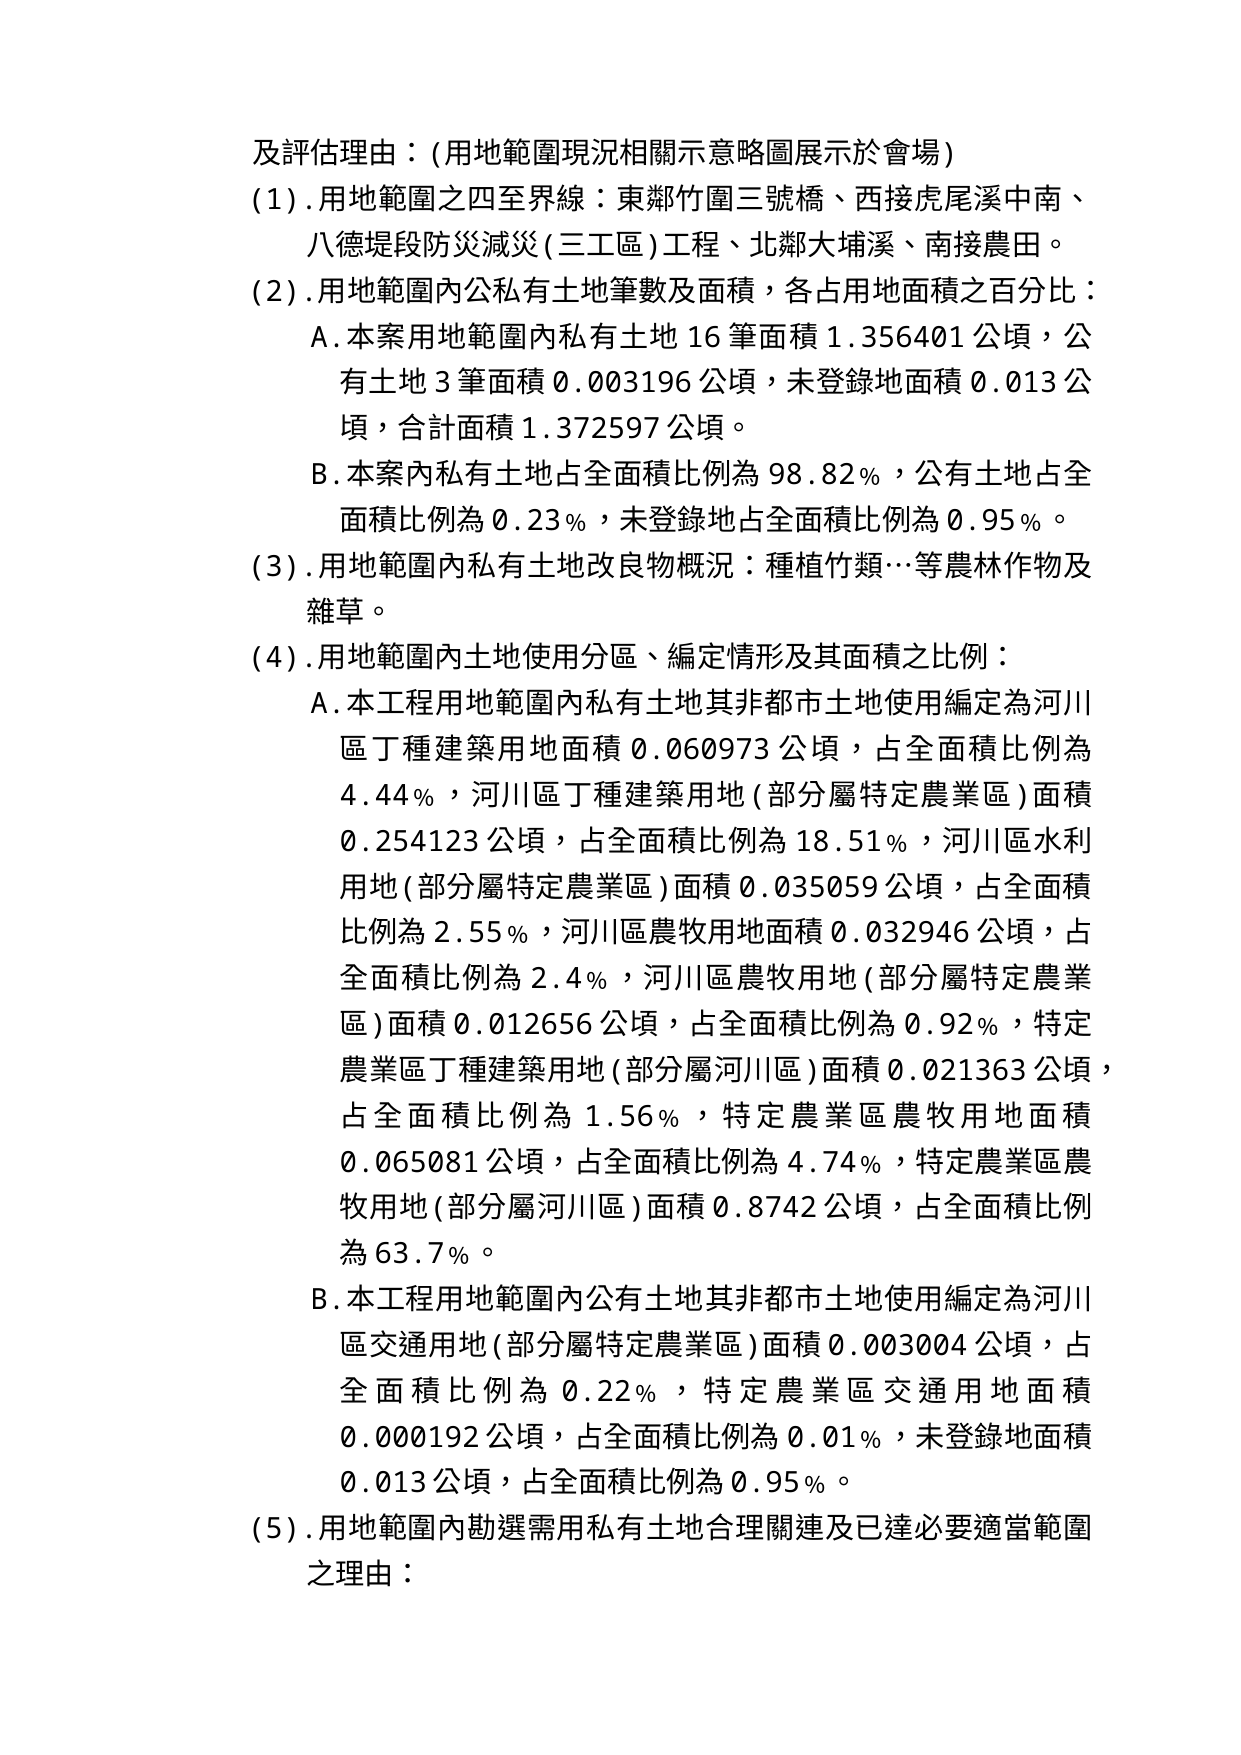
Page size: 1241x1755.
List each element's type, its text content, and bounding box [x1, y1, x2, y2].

text (4).用地範圍內土地使用分區、編定情形及其面積之比例： [248, 631, 1093, 677]
text (5).用地範圍內勘選需用私有土地合理關連及已達必要適當範圍之理由： [248, 1502, 1093, 1594]
text 及評估理由：(用地範圍現況相關示意略圖展示於會場) [223, 127, 1093, 173]
text B.本工程用地範圍內公有土地其非都市土地使用編定為河川區交通用地(部分屬特定農業區)面積0.003004公頃，占全面積比例為0.22﹪，特定農業區交通用地面積0.000192公頃，占全面積比例為0.01﹪，未登錄地面積0.013公頃，占全面積比例為0.95﹪。 [310, 1273, 1093, 1502]
text B.本案內私有土地占全面積比例為98.82﹪，公有土地占全面積比例為0.23﹪，未登錄地占全面積比例為0.95﹪。 [310, 448, 1093, 539]
text (2).用地範圍內公私有土地筆數及面積，各占用地面積之百分比： [248, 264, 1093, 310]
text A.本案用地範圍內私有土地16筆面積1.356401公頃，公有土地3筆面積0.003196公頃，未登錄地面積0.013公頃，合計面積1.372597公頃。 [310, 310, 1093, 448]
text A.本工程用地範圍內私有土地其非都市土地使用編定為河川區丁種建築用地面積0.060973公頃，占全面積比例為4.44﹪，河川區丁種建築用地(部分屬特定農業區)面積0.254123公頃，占全面積比例為18.51﹪，河川區水利用地(部分屬特定農業區)面積0.035059公頃，占全面積比例為2.55﹪，河川區農牧用地面積0.032946公頃，占全面積比例為2.4﹪，河川區農牧用地(部分屬特定農業區)面積0.012656公頃，占全面積比例為0.92﹪，特定農業區丁種建築用地(部分屬河川區)面積0.021363公頃，占全面積比例為1.56﹪，特定農業區農牧用地面積0.065081公頃，占全面積比例為4.74﹪，特定農業區農牧用地(部分屬河川區)面積0.8742公頃，占全面積比例為63.7﹪。 [310, 677, 1093, 1273]
text (1).用地範圍之四至界線：東鄰竹圍三號橋、西接虎尾溪中南、八德堤段防災減災(三工區)工程、北鄰大埔溪、南接農田。 [248, 173, 1093, 264]
text (3).用地範圍內私有土地改良物概況：種植竹類…等農林作物及雜草。 [248, 539, 1093, 631]
